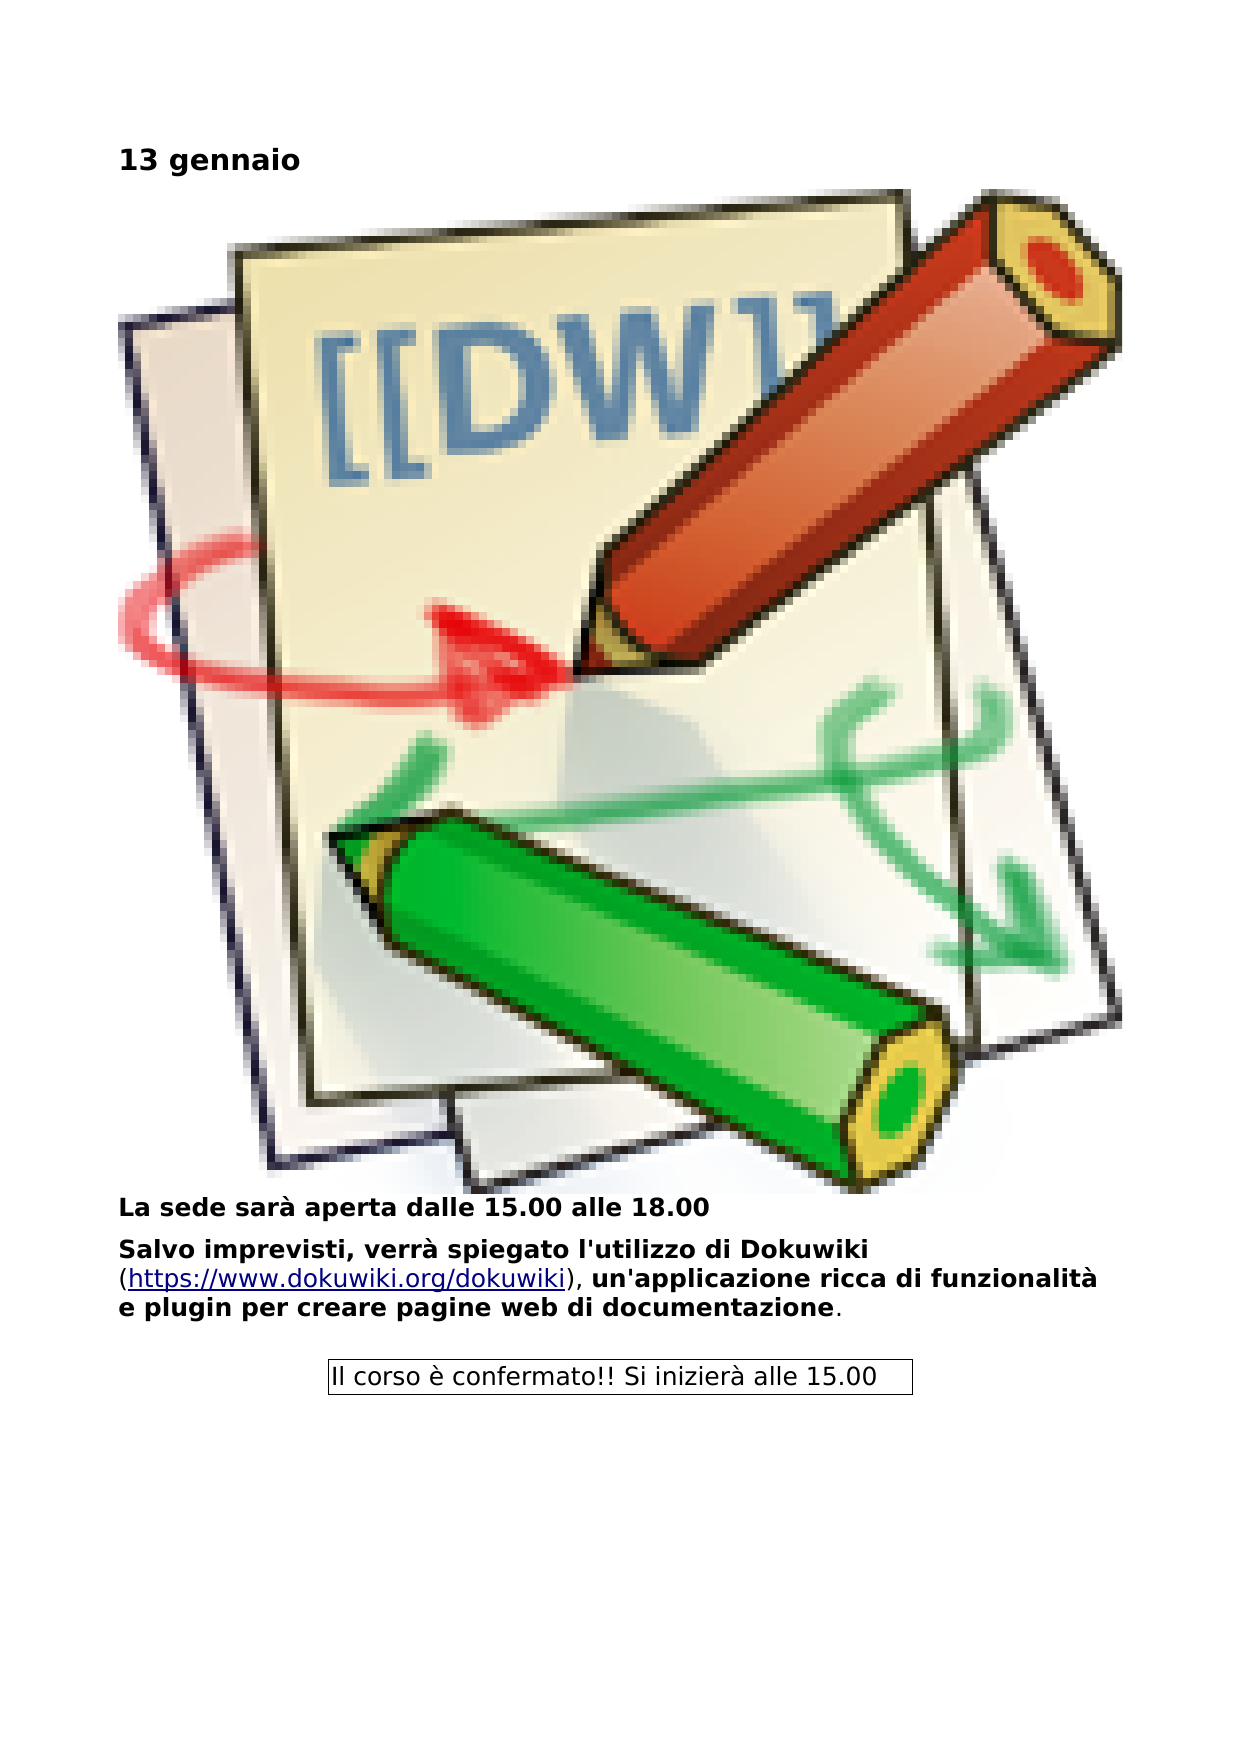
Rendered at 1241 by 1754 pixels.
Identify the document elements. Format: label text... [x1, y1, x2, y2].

text La sede sarà aperta dalle 15.00 alle 18.00 [118, 1194, 1122, 1223]
picture [118, 189, 1123, 1194]
table_header Il corso è confermato!! Si inizierà alle 15.00 [329, 1360, 912, 1394]
subtitle 13 gennaio [118, 143, 1122, 177]
text Salvo imprevisti, verrà spiegato l'utilizzo di Dokuwiki (https://www.dokuwiki.org/dokuwiki), un'applicazione ricca di funzionalità e plugin per creare pagine web di documentazione. [118, 1235, 1122, 1323]
